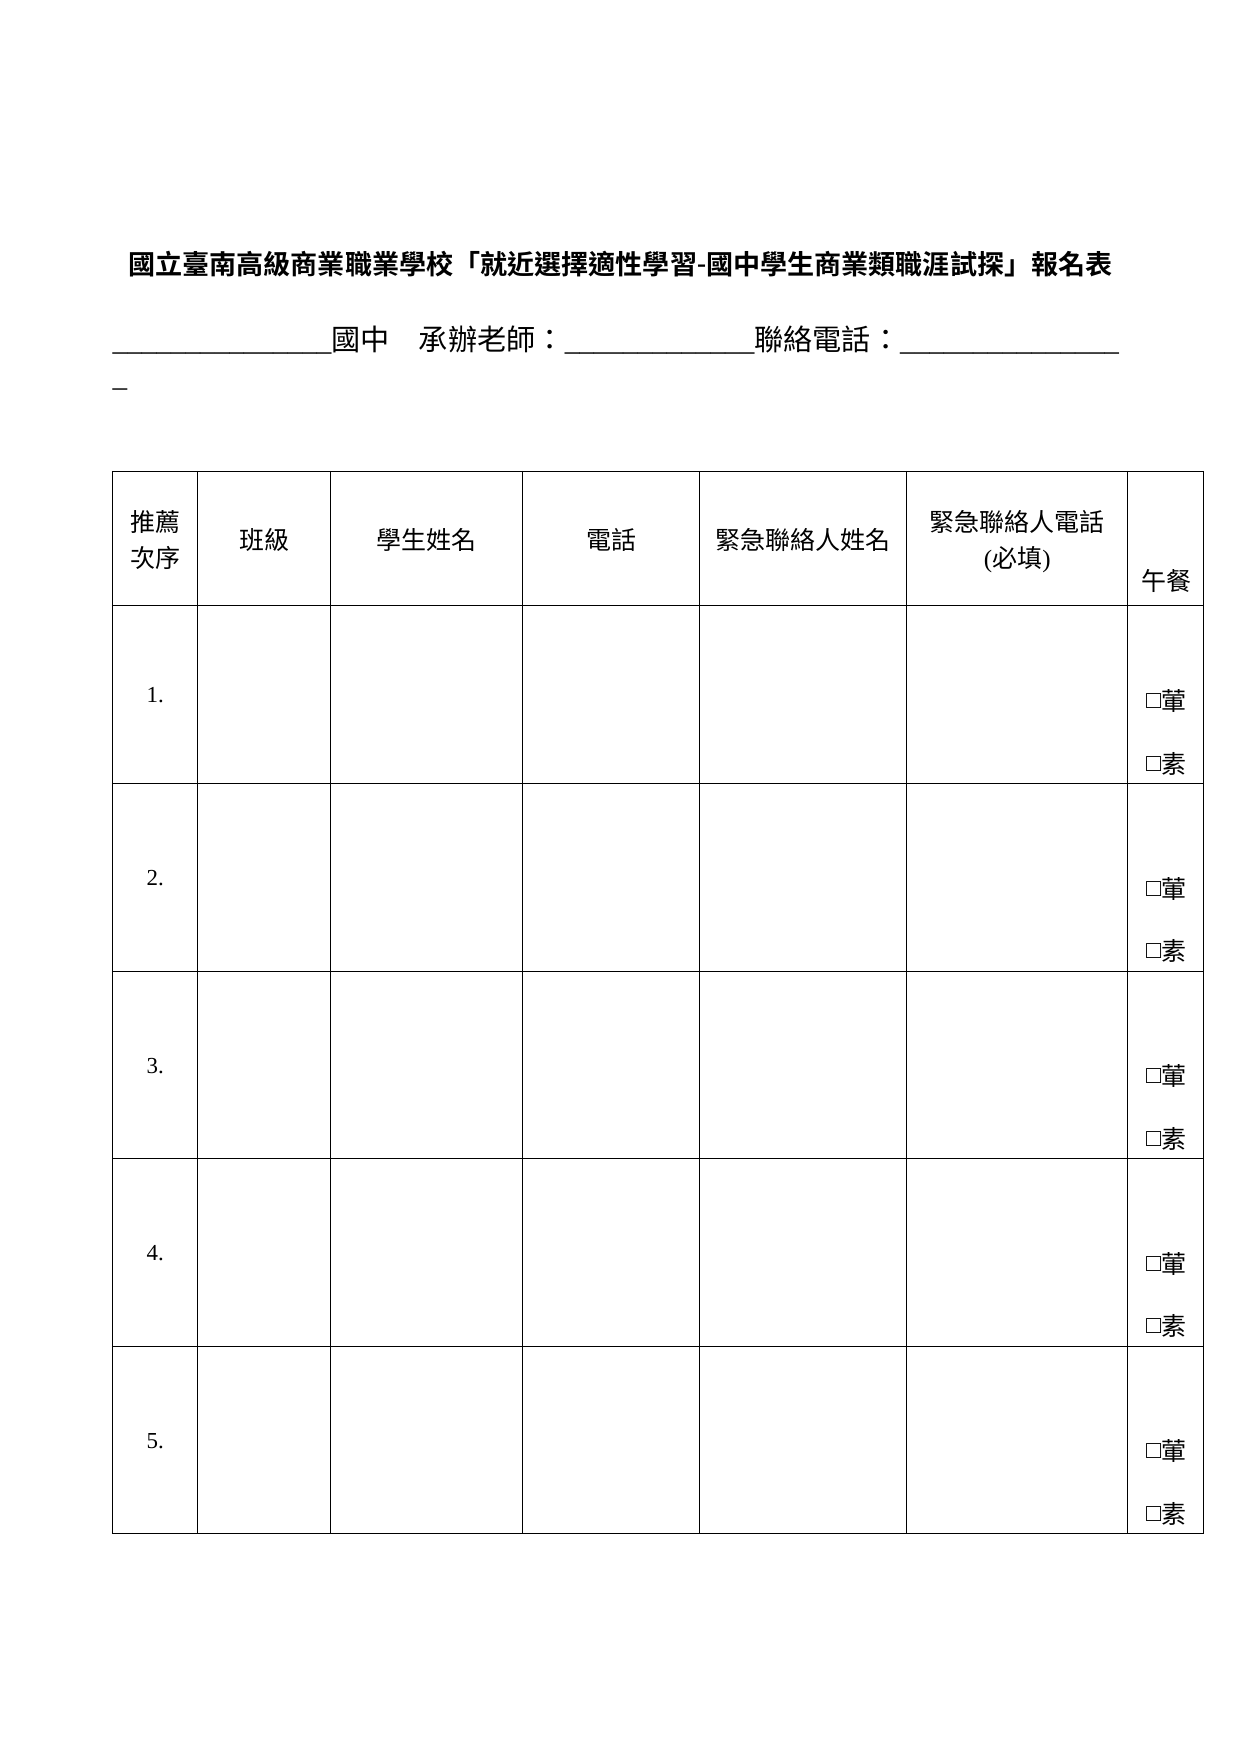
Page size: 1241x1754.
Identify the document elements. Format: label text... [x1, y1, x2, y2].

table_header 緊急聯絡人姓名 [700, 472, 906, 605]
table_cell □葷 □素 [1128, 784, 1203, 971]
table_cell [331, 606, 522, 783]
table_cell [198, 1347, 330, 1533]
table_header 學生姓名 [331, 472, 522, 605]
table_cell [523, 606, 699, 783]
text _______________國中 承辦老師：_____________聯絡電話：________________ [112, 317, 1128, 393]
text 國立臺南高級商業職業學校「就近選擇適性學習-國中學生商業類職涯試探」報名表 [112, 221, 1128, 283]
table_cell □葷 □素 [1128, 972, 1203, 1158]
table_header 緊急聯絡人電話 (必填) [907, 472, 1127, 605]
table_cell [523, 1347, 699, 1533]
table_cell □葷 □素 [1128, 606, 1203, 783]
table_cell [700, 784, 906, 971]
table_cell [700, 1159, 906, 1346]
table_header 推薦次序 [113, 472, 197, 605]
table_cell [113, 1347, 197, 1533]
table_cell [331, 1347, 522, 1533]
table_cell [523, 784, 699, 971]
table_cell [113, 972, 197, 1158]
table_cell [198, 606, 330, 783]
table_cell [113, 784, 197, 971]
table_cell [907, 1159, 1127, 1346]
table_cell [331, 784, 522, 971]
table_cell [907, 606, 1127, 783]
table_cell [523, 972, 699, 1158]
table_cell [113, 606, 197, 783]
table_cell [113, 1159, 197, 1346]
table_cell [907, 784, 1127, 971]
table_cell [700, 1347, 906, 1533]
table_header 午餐 [1128, 472, 1203, 605]
table_header 班級 [198, 472, 330, 605]
table_cell □葷 □素 [1128, 1347, 1203, 1533]
table_cell [523, 1159, 699, 1346]
table_cell [331, 972, 522, 1158]
table_cell [700, 972, 906, 1158]
table_cell [198, 1159, 330, 1346]
table_cell [331, 1159, 522, 1346]
table_cell □葷 □素 [1128, 1159, 1203, 1346]
table_header 電話 [523, 472, 699, 605]
table_cell [198, 784, 330, 971]
table_cell [907, 1347, 1127, 1533]
table_cell [198, 972, 330, 1158]
table_cell [907, 972, 1127, 1158]
table_cell [700, 606, 906, 783]
